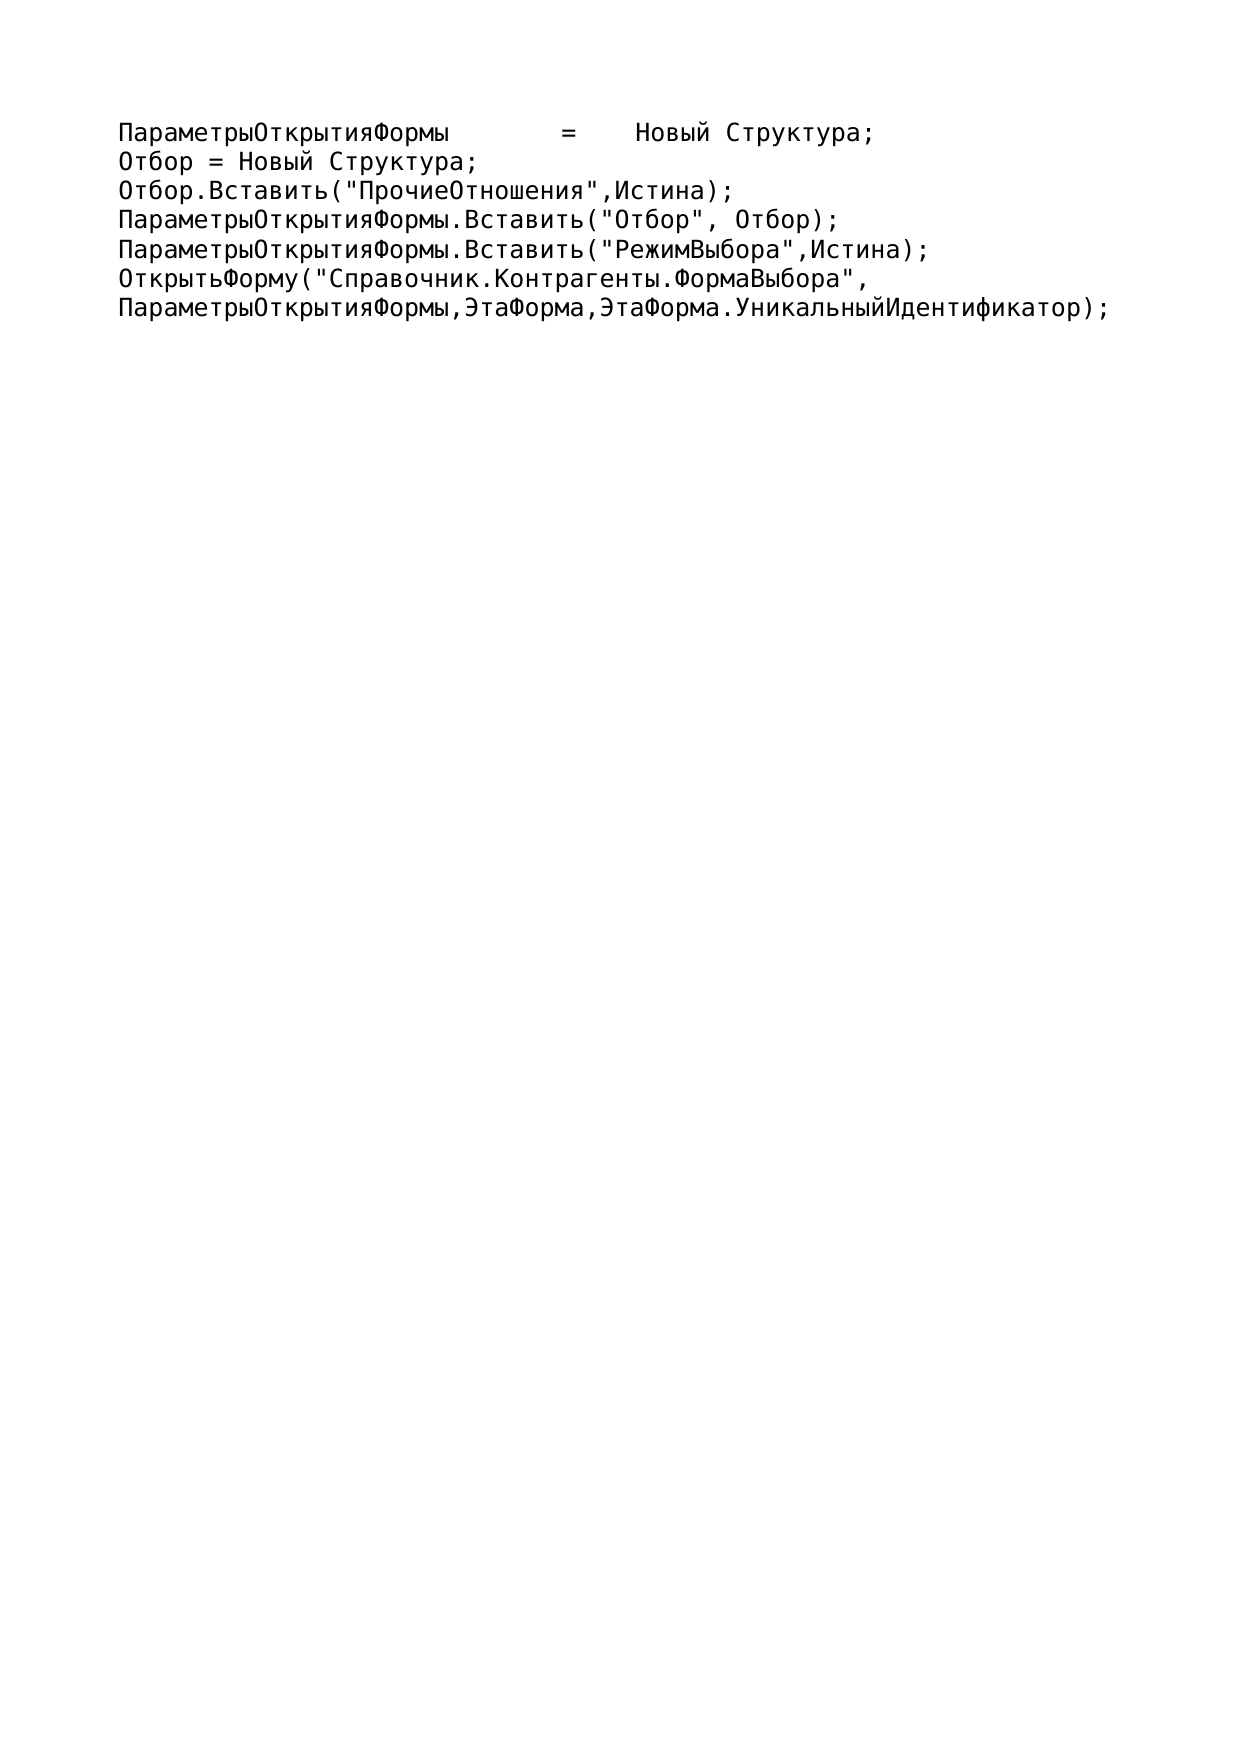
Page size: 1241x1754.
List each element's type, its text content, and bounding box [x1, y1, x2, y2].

text ПараметрыОткрытияФормы = Новый Структура; Отбор = Новый Структура; Отбор.Вставить("ПрочиеОтношения",Истина); ПараметрыОткрытияФормы.Вставить("Отбор", Отбор); ПараметрыОткрытияФормы.Вставить("РежимВыбора",Истина); ОткрытьФорму("Справочник.Контрагенты.ФормаВыбора", ПараметрыОткрытияФормы,ЭтаФорма,ЭтаФорма.УникальныйИдентификатор); [118, 118, 1122, 322]
